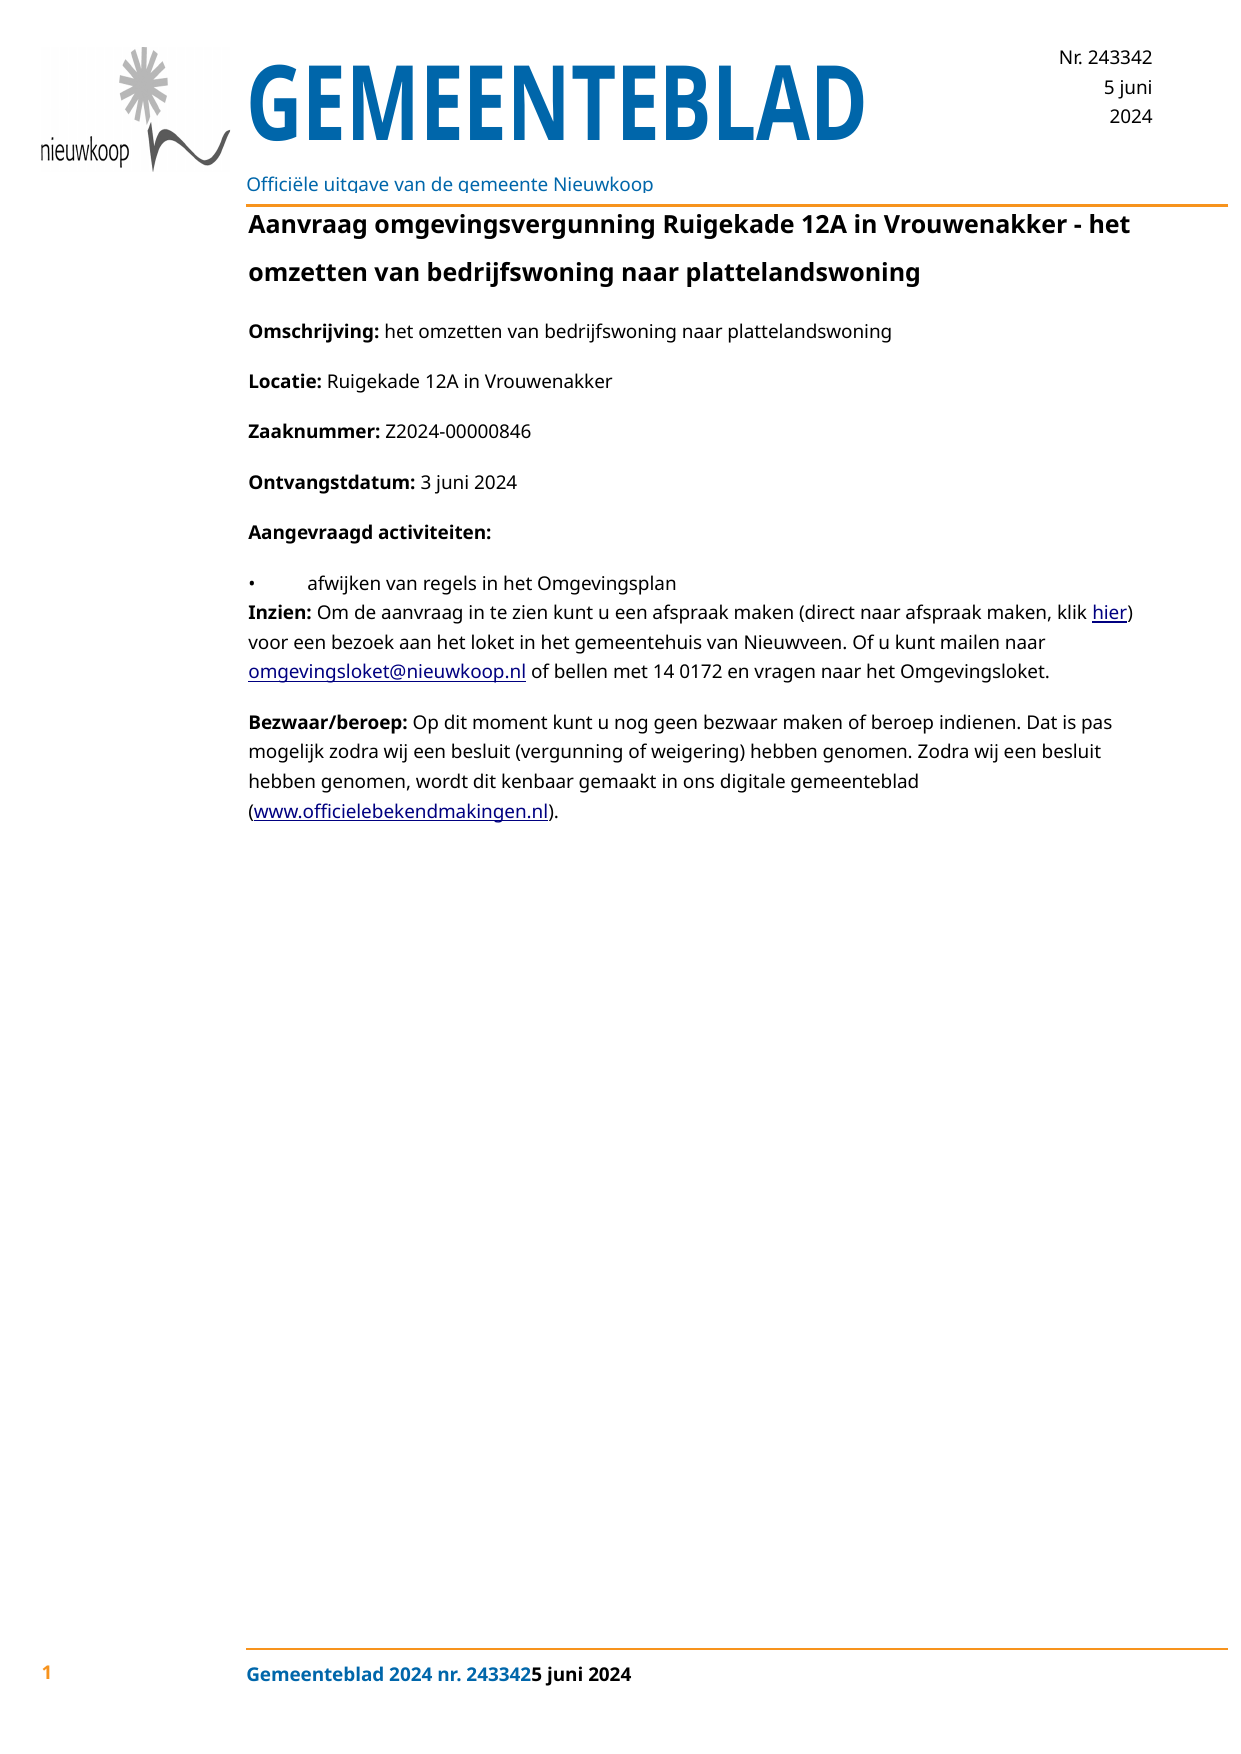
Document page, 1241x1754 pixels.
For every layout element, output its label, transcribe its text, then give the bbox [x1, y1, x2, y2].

text Inzien: Om de aanvraag in te zien kunt u een afspraak maken (direct naar afspraak maken, klik hier) voor een bezoek aan het loket in het gemeentehuis van Nieuwveen. Of u kunt mailen naar omgevingsloket@nieuwkoop.nl of bellen met 14 0172 en vragen naar het Omgevingsloket. [248, 599, 1152, 684]
text Aangevraagd activiteiten: [248, 519, 1152, 545]
text Locatie: Ruigekade 12A in Vrouwenakker [248, 368, 1152, 394]
list afwijken van regels in het Omgevingsplan [248, 570, 1152, 596]
text Bezwaar/beroep: Op dit moment kunt u nog geen bezwaar maken of beroep indienen. Dat is pas mogelijk zodra wij een besluit (vergunning of weigering) hebben genomen. Zodra wij een besluit hebben genomen, wordt dit kenbaar gemaakt in ons digitale gemeenteblad (www.officielebekendmakingen.nl). [248, 709, 1152, 824]
text Zaaknummer: Z2024-00000846 [248, 419, 1152, 444]
text Ontvangstdatum: 3 juni 2024 [248, 469, 1152, 495]
picture [41, 47, 231, 172]
text Aanvraag omgevingsvergunning Ruigekade 12A in Vrouwenakker - het omzetten van bedrijfswoning naar plattelandswoning [248, 207, 1152, 288]
text Omschrijving: het omzetten van bedrijfswoning naar plattelandswoning [248, 318, 1152, 344]
